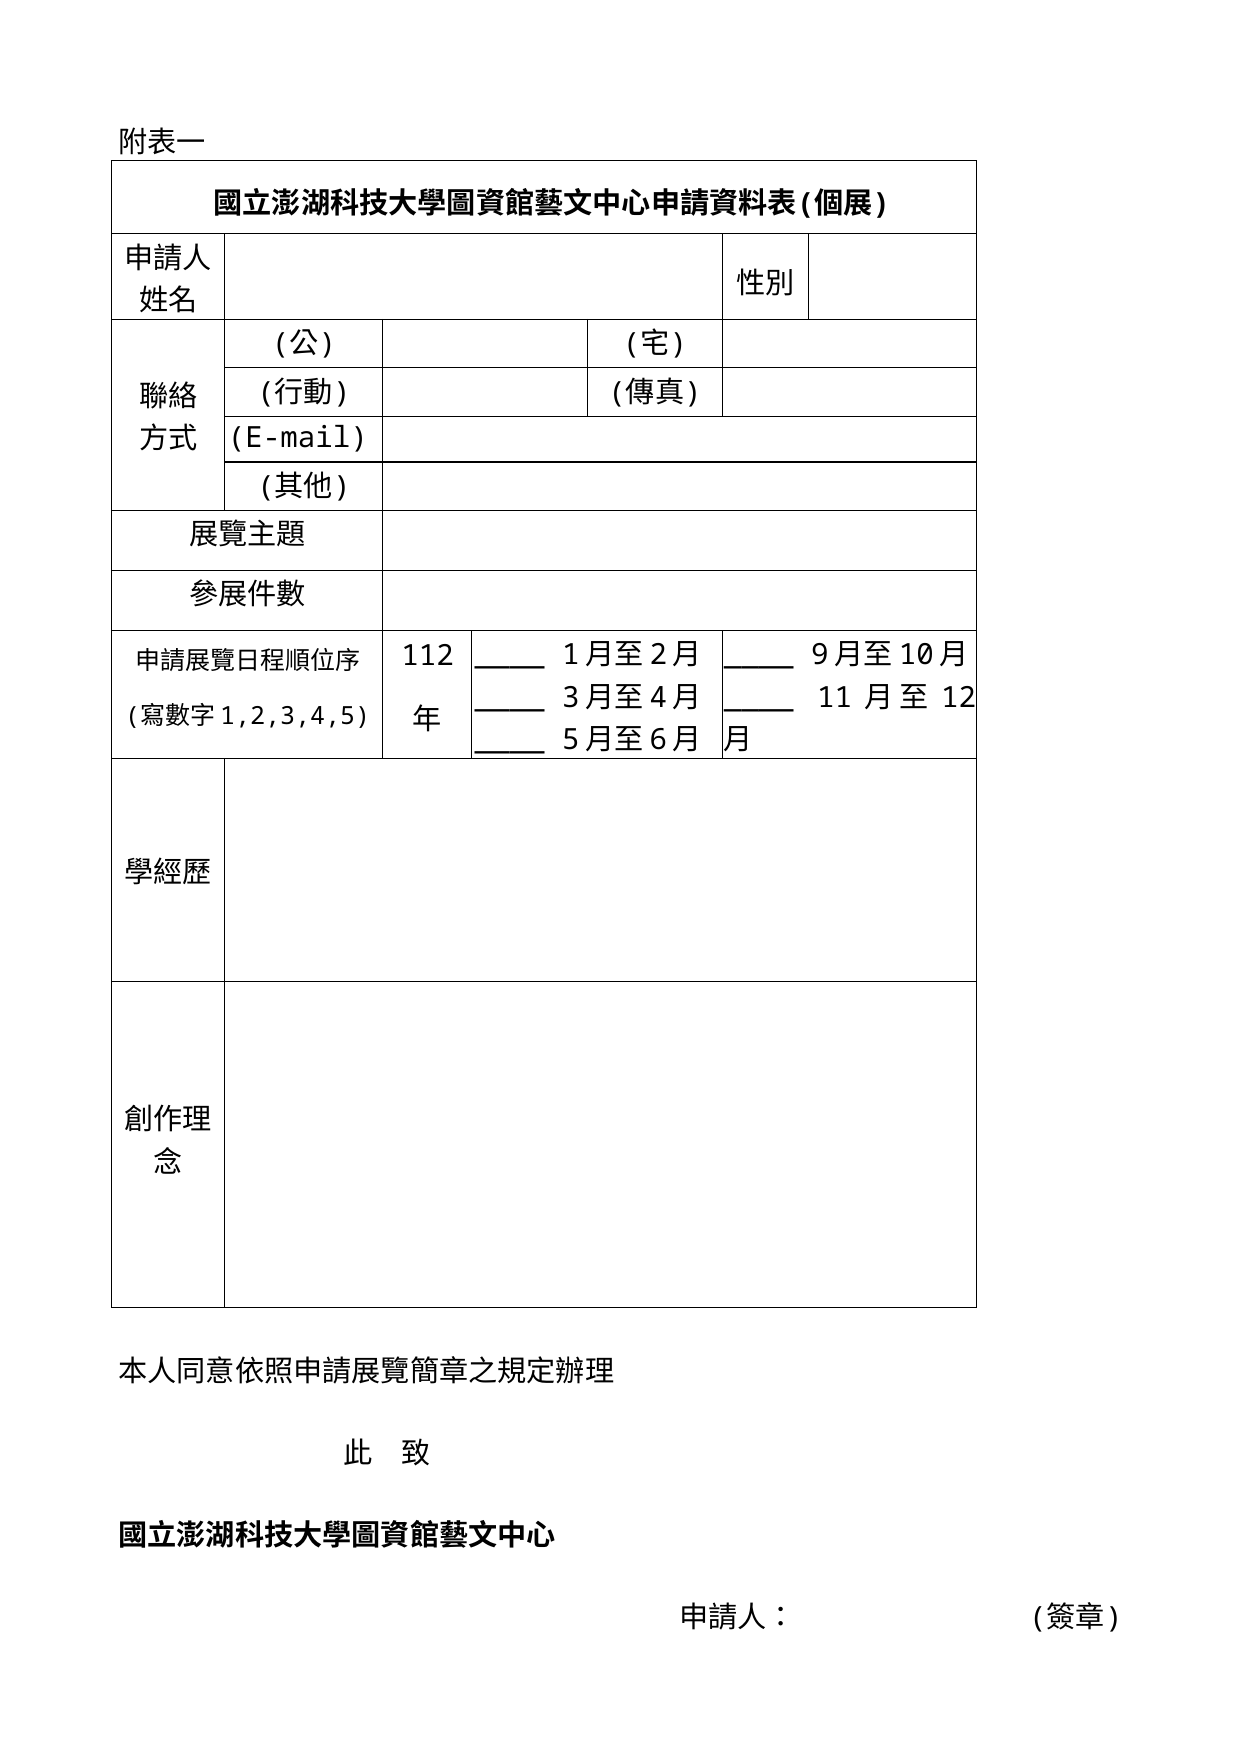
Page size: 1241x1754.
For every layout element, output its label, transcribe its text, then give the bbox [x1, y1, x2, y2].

table_cell 性別 [723, 234, 808, 319]
table_cell [723, 368, 976, 416]
text 附表一 [118, 118, 1122, 160]
table_cell [383, 511, 976, 570]
text 本人同意依照申請展覽簡章之規定辦理 [118, 1347, 1122, 1390]
table_header 國立澎湖科技大學圖資館藝文中心申請資料表(個展) [112, 161, 976, 233]
table_cell 參展件數 [112, 571, 382, 630]
text 此 致 [118, 1429, 1122, 1472]
table_cell [225, 759, 976, 981]
table_cell [225, 982, 976, 1307]
table_cell 展覽主題 [112, 511, 382, 570]
table_cell [383, 571, 976, 630]
table_cell 申請人姓名 [112, 234, 224, 319]
table_cell (傳真) [588, 368, 722, 416]
table_cell 聯絡 方式 [112, 320, 224, 510]
table_cell [383, 320, 587, 367]
table_cell (其他) [225, 463, 382, 510]
table_cell 學經歷 [112, 759, 224, 981]
text 國立澎湖科技大學圖資館藝文中心 [118, 1511, 1122, 1554]
table_cell [383, 368, 587, 416]
text 申請人： (簽章) [118, 1593, 1122, 1636]
table_cell (宅) [588, 320, 722, 367]
table_cell 112年 [383, 631, 471, 758]
table_cell ____ 9月至10月 ____ 11月至12月 [723, 631, 976, 758]
table_cell [383, 417, 976, 461]
table_cell 創作理念 [112, 982, 224, 1307]
table_cell (E-mail) [225, 417, 382, 461]
table_cell 申請展覽日程順位序 (寫數字1,2,3,4,5) [112, 631, 382, 758]
table_cell [809, 234, 976, 319]
table_cell (公) [225, 320, 382, 367]
table_cell [225, 234, 722, 319]
table_cell [723, 320, 976, 367]
table_cell ____ 1月至2月 ____ 3月至4月 ____ 5月至6月 [472, 631, 722, 758]
table_cell (行動) [225, 368, 382, 416]
table_cell [383, 463, 976, 510]
